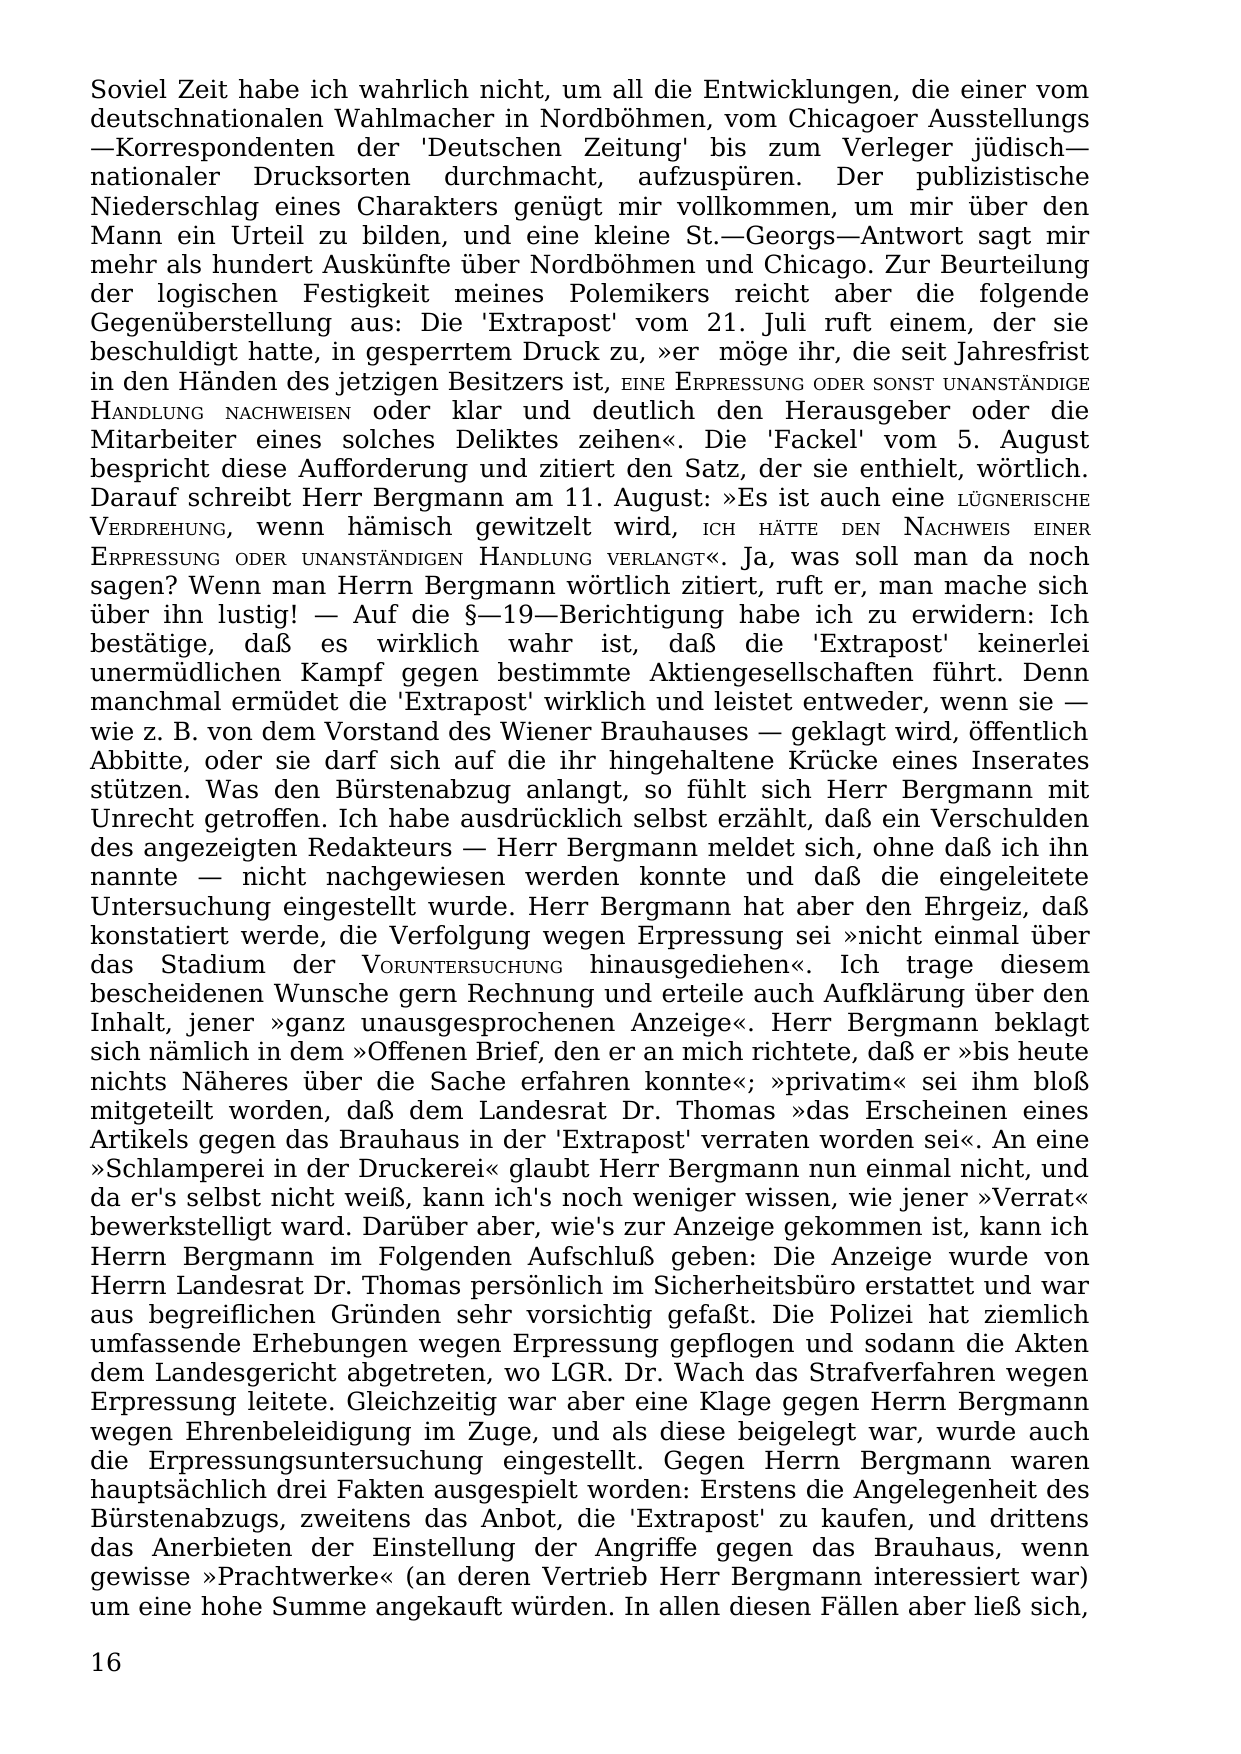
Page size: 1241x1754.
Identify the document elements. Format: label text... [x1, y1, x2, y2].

text Soviel Zeit habe ich wahrlich nicht, um all die Entwicklungen, die einer vom deutschnationalen Wahlmacher in Nordböhmen, vom Chicagoer Ausstellungs—Korrespondenten der 'Deutschen Zeitung' bis zum Verleger jüdisch—nationaler Drucksorten durchmacht, aufzuspüren. Der publizistische Niederschlag eines Charakters genügt mir vollkommen, um mir über den Mann ein Urteil zu bilden, und eine kleine St.—Georgs—Antwort sagt mir mehr als hundert Auskünfte über Nordböhmen und Chicago. Zur Beurteilung der logischen Festigkeit meines Polemikers reicht aber die folgende Gegenüberstellung aus: Die 'Extrapost' vom 21. Juli ruft einem, der sie beschuldigt hatte, in gesperrtem Druck zu, »er möge ihr, die seit Jahresfrist in den Händen des jetzigen Besitzers ist, eine Erpressung oder sonst unanständige Handlung nachweisen oder klar und deutlich den Herausgeber oder die Mitarbeiter eines solches Deliktes zeihen«. Die 'Fackel' vom 5. August bespricht diese Aufforderung und zitiert den Satz, der sie enthielt, wörtlich. Darauf schreibt Herr Bergmann am 11. August: »Es ist auch eine lügnerische Verdrehung, wenn hämisch gewitzelt wird, ich hätte den Nachweis einer Erpressung oder unanständigen Handlung verlangt«. Ja, was soll man da noch sagen? Wenn man Herrn Bergmann wörtlich zitiert, ruft er, man mache sich über ihn lustig! — Auf die §—19—Berichtigung habe ich zu erwidern: Ich bestätige, daß es wirklich wahr ist, daß die 'Extrapost' keinerlei unermüdlichen Kampf gegen bestimmte Aktiengesellschaften führt. Denn manchmal ermüdet die 'Extrapost' wirklich und leistet entweder, wenn sie — wie z. B. von dem Vorstand des Wiener Brauhauses — geklagt wird, öffentlich Abbitte, oder sie darf sich auf die ihr hingehaltene Krücke eines Inserates stützen. Was den Bürstenabzug anlangt, so fühlt sich Herr Bergmann mit Unrecht getroffen. Ich habe ausdrücklich selbst erzählt, daß ein Verschulden des angezeigten Redakteurs — Herr Bergmann meldet sich, ohne daß ich ihn nannte — nicht nachgewiesen werden konnte und daß die eingeleitete Untersuchung eingestellt wurde. Herr Bergmann hat aber den Ehrgeiz, daß konstatiert werde, die Verfolgung wegen Erpressung sei »nicht einmal über das Stadium der Voruntersuchung hinausgediehen«. Ich trage diesem bescheidenen Wunsche gern Rechnung und erteile auch Aufklärung über den Inhalt, jener »ganz unausgesprochenen Anzeige«. Herr Bergmann beklagt sich nämlich in dem »Offenen Brief, den er an mich richtete, daß er »bis heute nichts Näheres über die Sache erfahren konnte«; »privatim« sei ihm bloß mitgeteilt worden, daß dem Landesrat Dr. Thomas »das Erscheinen eines Artikels gegen das Brauhaus in der 'Extrapost' verraten worden sei«. An eine »Schlamperei in der Druckerei« glaubt Herr Bergmann nun einmal nicht, und da er's selbst nicht weiß, kann ich's noch weniger wissen, wie jener »Verrat« bewerkstelligt ward. Darüber aber, wie's zur Anzeige gekommen ist, kann ich Herrn Bergmann im Folgenden Aufschluß geben: Die Anzeige wurde von Herrn Landesrat Dr. Thomas persönlich im Sicherheitsbüro erstattet und war aus begreiflichen Gründen sehr vorsichtig gefaßt. Die Polizei hat ziemlich umfassende Erhebungen wegen Erpressung gepflogen und sodann die Akten dem Landesgericht abgetreten, wo LGR. Dr. Wach das Strafverfahren wegen Erpressung leitete. Gleichzeitig war aber eine Klage gegen Herrn Bergmann wegen Ehrenbeleidigung im Zuge, und als diese beigelegt war, wurde auch die Erpressungsuntersuchung eingestellt. Gegen Herrn Bergmann waren hauptsächlich drei Fakten ausgespielt worden: Erstens die Angelegenheit des Bürstenabzugs, zweitens das Anbot, die 'Extrapost' zu kaufen, und drittens das Anerbieten der Einstellung der Angriffe gegen das Brauhaus, wenn gewisse »Prachtwerke« (an deren Vertrieb Herr Bergmann interessiert war) um eine hohe Summe angekauft würden. In allen diesen Fällen aber ließ sich, [90, 75, 1091, 1621]
